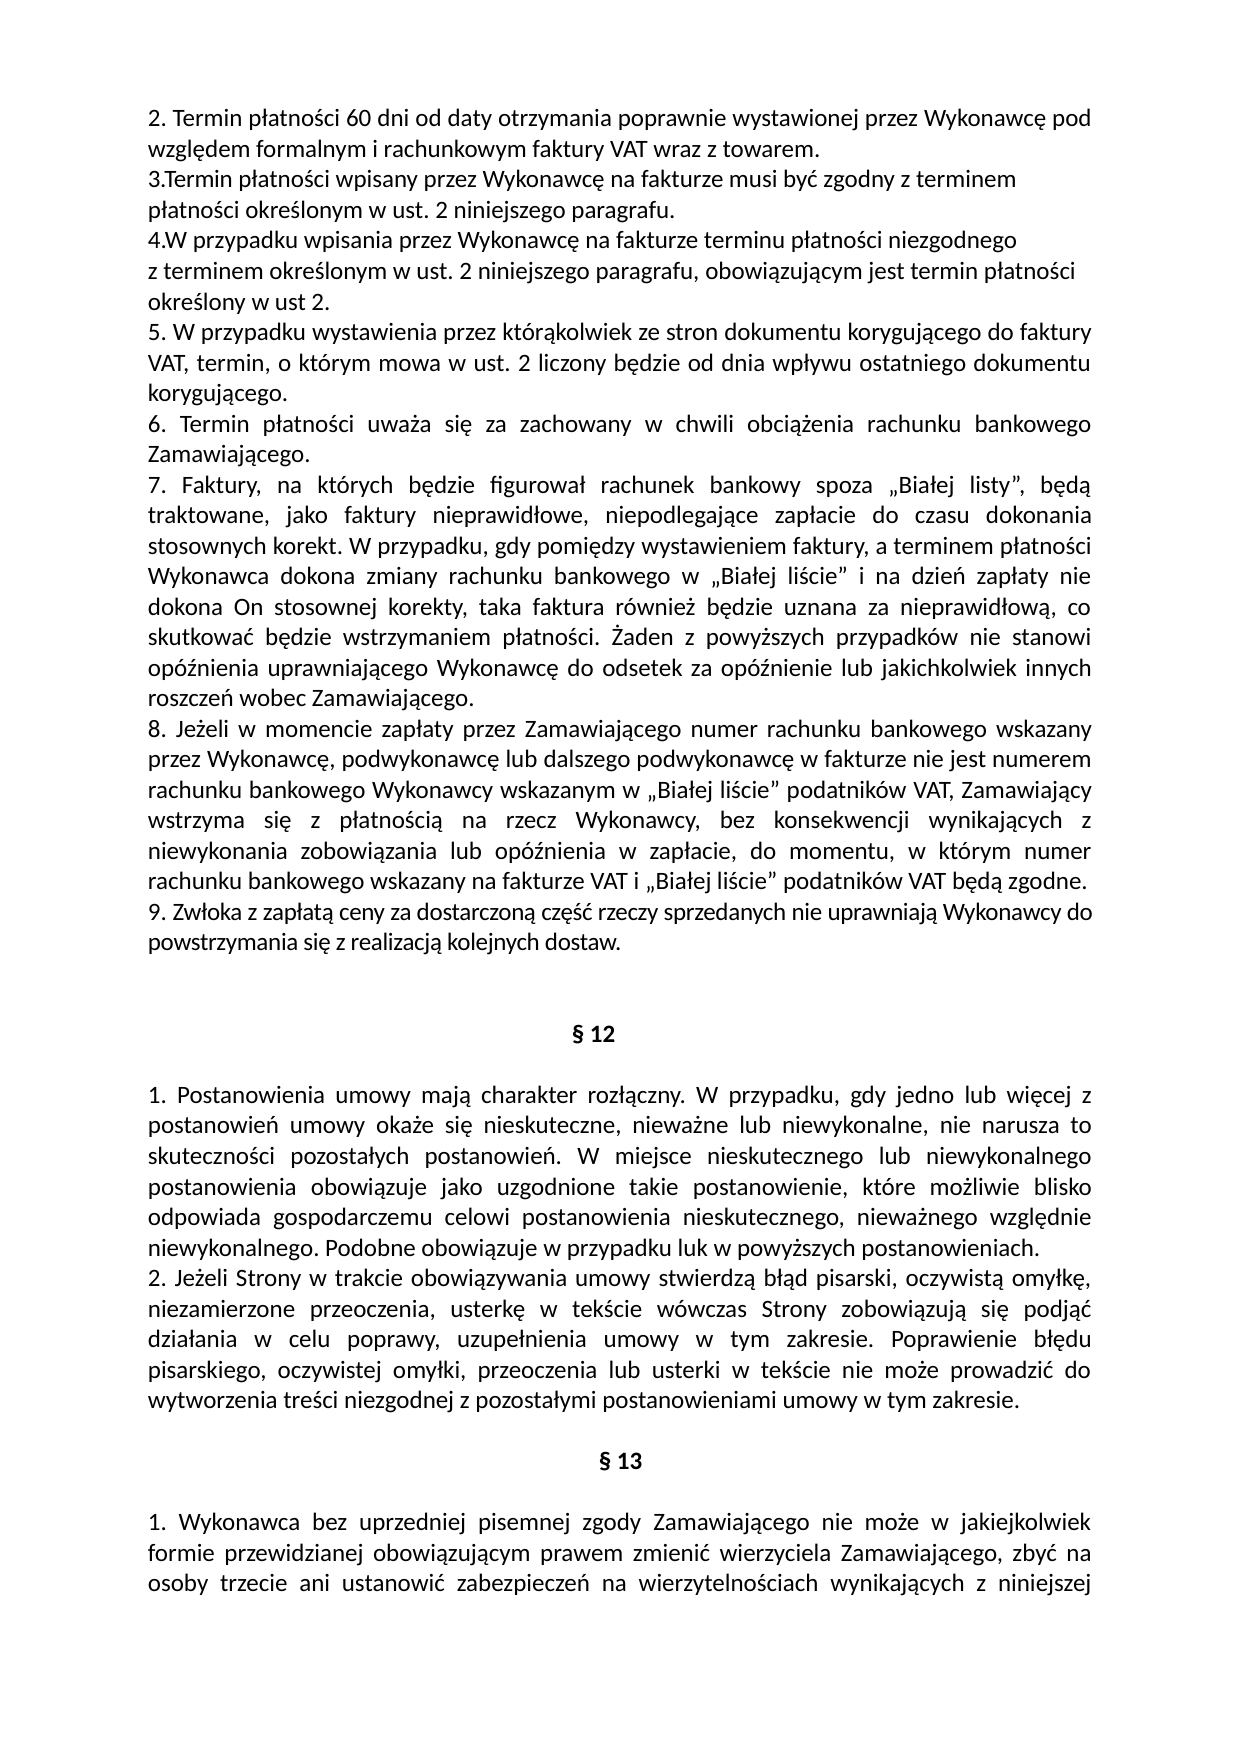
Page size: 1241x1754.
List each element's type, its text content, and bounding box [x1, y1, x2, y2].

text 2. Termin płatności 60 dni od daty otrzymania poprawnie wystawionej przez Wykonawcę pod względem formalnym i rachunkowym faktury VAT wraz z towarem. [148, 102, 1093, 163]
text 1. Wykonawca bez uprzedniej pisemnej zgody Zamawiającego nie może w jakiejkolwiek formie przewidzianej obowiązującym prawem zmienić wierzyciela Zamawiającego, zbyć na osoby trzecie ani ustanowić zabezpieczeń na wierzytelnościach wynikających z niniejszej [148, 1506, 1093, 1598]
text 7. Faktury, na których będzie figurował rachunek bankowy spoza „Białej listy”, będą traktowane, jako faktury nieprawidłowe, niepodlegające zapłacie do czasu dokonania stosownych korekt. W przypadku, gdy pomiędzy wystawieniem faktury, a terminem płatności Wykonawca dokona zmiany rachunku bankowego w „Białej liście” i na dzień zapłaty nie dokona On stosownej korekty, taka faktura również będzie uznana za nieprawidłową, co skutkować będzie wstrzymaniem płatności. Żaden z powyższych przypadków nie stanowi opóźnienia uprawniającego Wykonawcę do odsetek za opóźnienie lub jakichkolwiek innych roszczeń wobec Zamawiającego. [148, 469, 1093, 713]
text 5. W przypadku wystawienia przez którąkolwiek ze stron dokumentu korygującego do faktury VAT, termin, o którym mowa w ust. 2 liczony będzie od dnia wpływu ostatniego dokumentu korygującego. [148, 316, 1093, 408]
text § 13 [148, 1445, 1093, 1476]
text § 12 [148, 1018, 1093, 1049]
text 4.W przypadku wpisania przez Wykonawcę na fakturze terminu płatności niezgodnego z terminem określonym w ust. 2 niniejszego paragrafu, obowiązującym jest termin płatności określony w ust 2. [148, 224, 1093, 316]
text 8. Jeżeli w momencie zapłaty przez Zamawiającego numer rachunku bankowego wskazany przez Wykonawcę, podwykonawcę lub dalszego podwykonawcę w fakturze nie jest numerem rachunku bankowego Wykonawcy wskazanym w „Białej liście” podatników VAT, Zamawiający wstrzyma się z płatnością na rzecz Wykonawcy, bez konsekwencji wynikających z niewykonania zobowiązania lub opóźnienia w zapłacie, do momentu, w którym numer rachunku bankowego wskazany na fakturze VAT i „Białej liście” podatników VAT będą zgodne. [148, 713, 1093, 896]
text 2. Jeżeli Strony w trakcie obowiązywania umowy stwierdzą błąd pisarski, oczywistą omyłkę, niezamierzone przeoczenia, usterkę w tekście wówczas Strony zobowiązują się podjąć działania w celu poprawy, uzupełnienia umowy w tym zakresie. Poprawienie błędu pisarskiego, oczywistej omyłki, przeoczenia lub usterki w tekście nie może prowadzić do wytworzenia treści niezgodnej z pozostałymi postanowieniami umowy w tym zakresie. [148, 1262, 1093, 1415]
text 1. Postanowienia umowy mają charakter rozłączny. W przypadku, gdy jedno lub więcej z postanowień umowy okaże się nieskuteczne, nieważne lub niewykonalne, nie narusza to skuteczności pozostałych postanowień. W miejsce nieskutecznego lub niewykonalnego postanowienia obowiązuje jako uzgodnione takie postanowienie, które możliwie blisko odpowiada gospodarczemu celowi postanowienia nieskutecznego, nieważnego względnie niewykonalnego. Podobne obowiązuje w przypadku luk w powyższych postanowieniach. [148, 1079, 1093, 1262]
text 3.Termin płatności wpisany przez Wykonawcę na fakturze musi być zgodny z terminem płatności określonym w ust. 2 niniejszego paragrafu. [148, 163, 1093, 224]
text 6. Termin płatności uważa się za zachowany w chwili obciążenia rachunku bankowego Zamawiającego. [148, 408, 1093, 469]
text 9. Zwłoka z zapłatą ceny za dostarczoną część rzeczy sprzedanych nie uprawniają Wykonawcy do powstrzymania się z realizacją kolejnych dostaw. [148, 896, 1093, 957]
